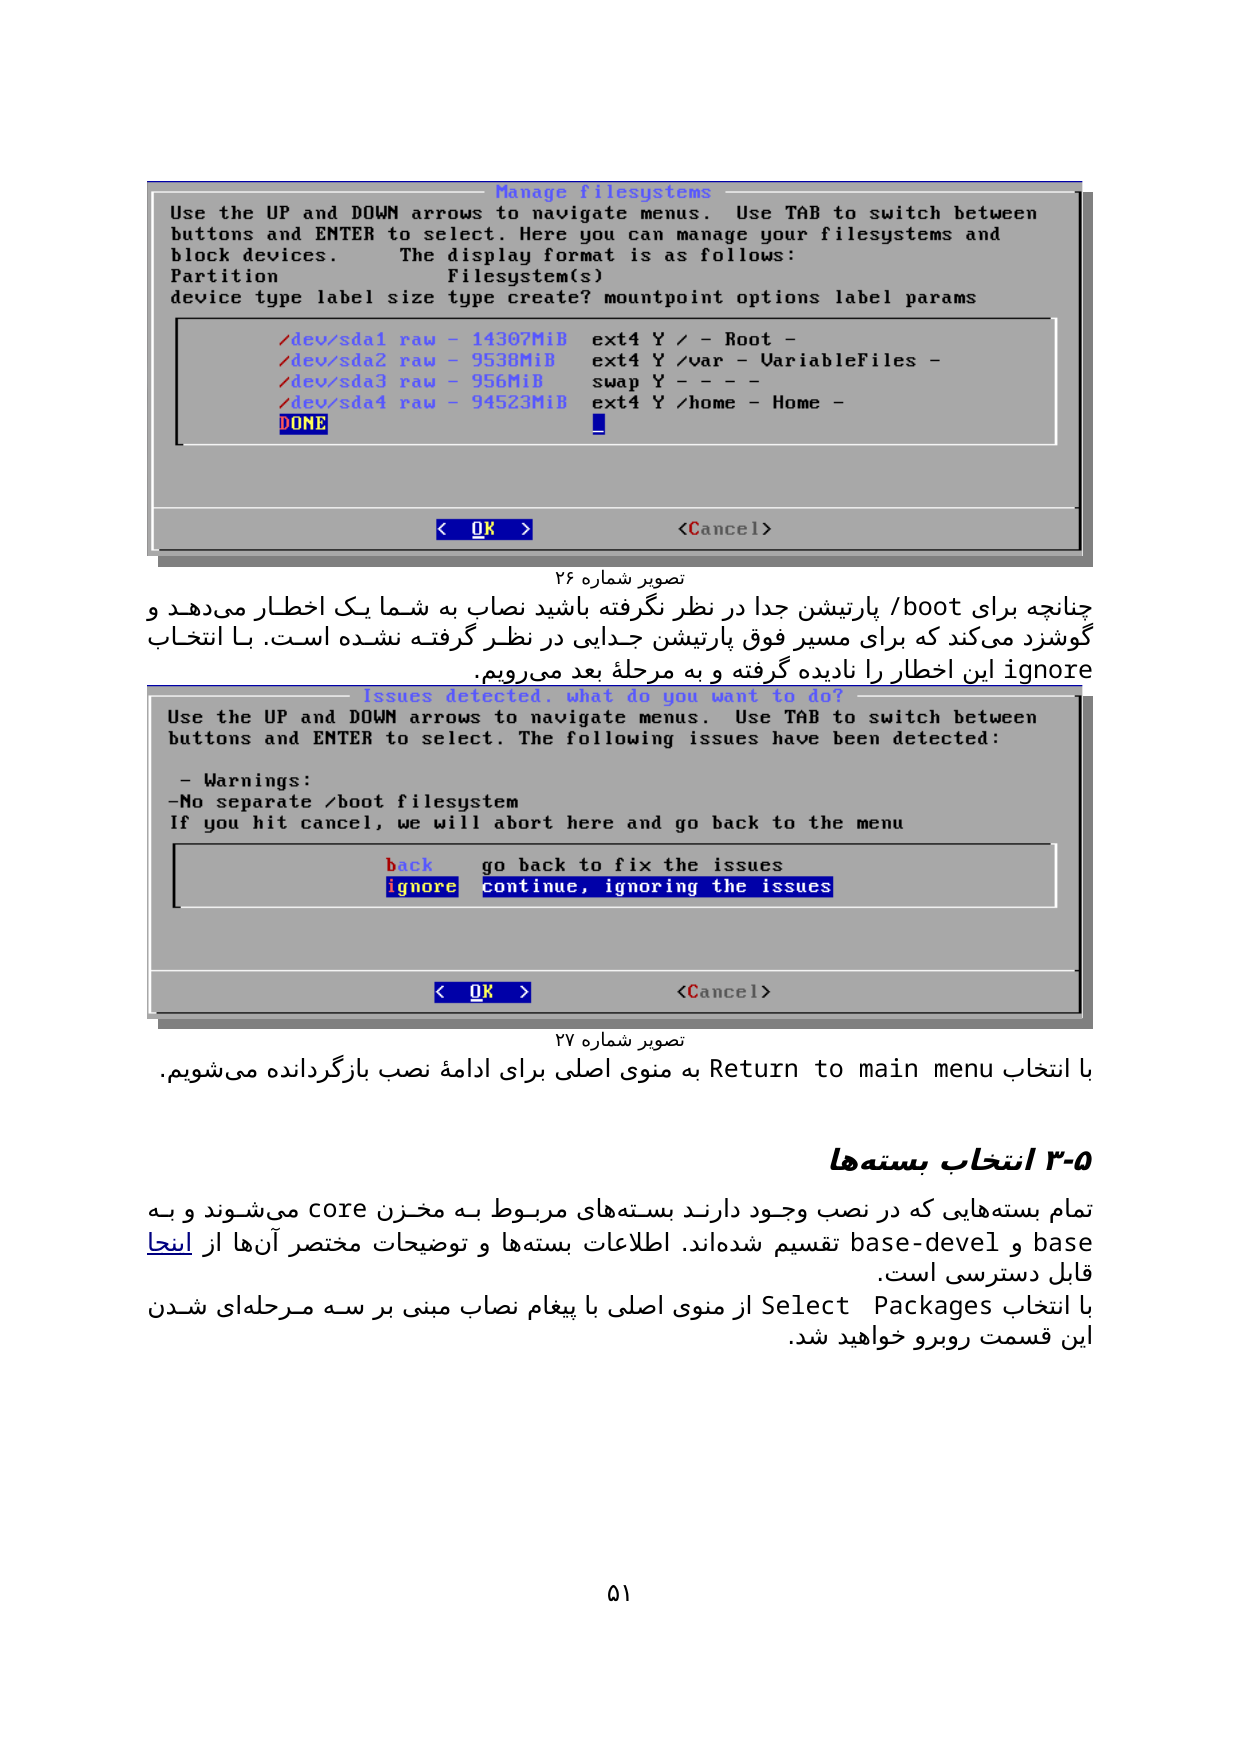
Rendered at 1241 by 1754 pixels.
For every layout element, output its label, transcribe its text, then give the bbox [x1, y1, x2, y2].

text با انتخاب Select Packages از منوی اصلی با پیغام نصاب مبنی بر سه مرحله‌ای شدن این قسمت روبرو خواهید شد. [147, 1287, 1093, 1351]
text تصویر شماره ۲۶ [147, 556, 1093, 588]
text تمام بسته‌هایی که در نصب وجود دارند بسته‌های مربوط به مخزن core می‌شوند و به base و base-devel تقسیم شده‌اند. اطلاعات بسته‌ها و توضیحات مختصر آن‌ها از اینجا قابل دسترسی است. [147, 1190, 1093, 1287]
text تصویر شماره ۲۷ [147, 1019, 1093, 1051]
text با انتخاب Return to main menu به منوی اصلی برای ادامهٔ نصب بازگردانده می‌شویم. [147, 1051, 1093, 1085]
text چنانچه برای ‎/boot پارتیشن جدا در نظر نگرفته باشید نصاب به شما یک اخطار می‌دهد و گوشزد می‌کند که برای مسیر فوق پارتیشن جدایی در نظر گرفته نشده است. با انتخاب ignore این اخطار را نادیده گرفته و به مرحلهٔ بعد می‌رویم. [147, 588, 1093, 686]
picture [147, 685, 1083, 1019]
picture [147, 181, 1083, 556]
subtitle ۳-۵ انتخاب بسته‌ها [147, 1144, 1093, 1178]
